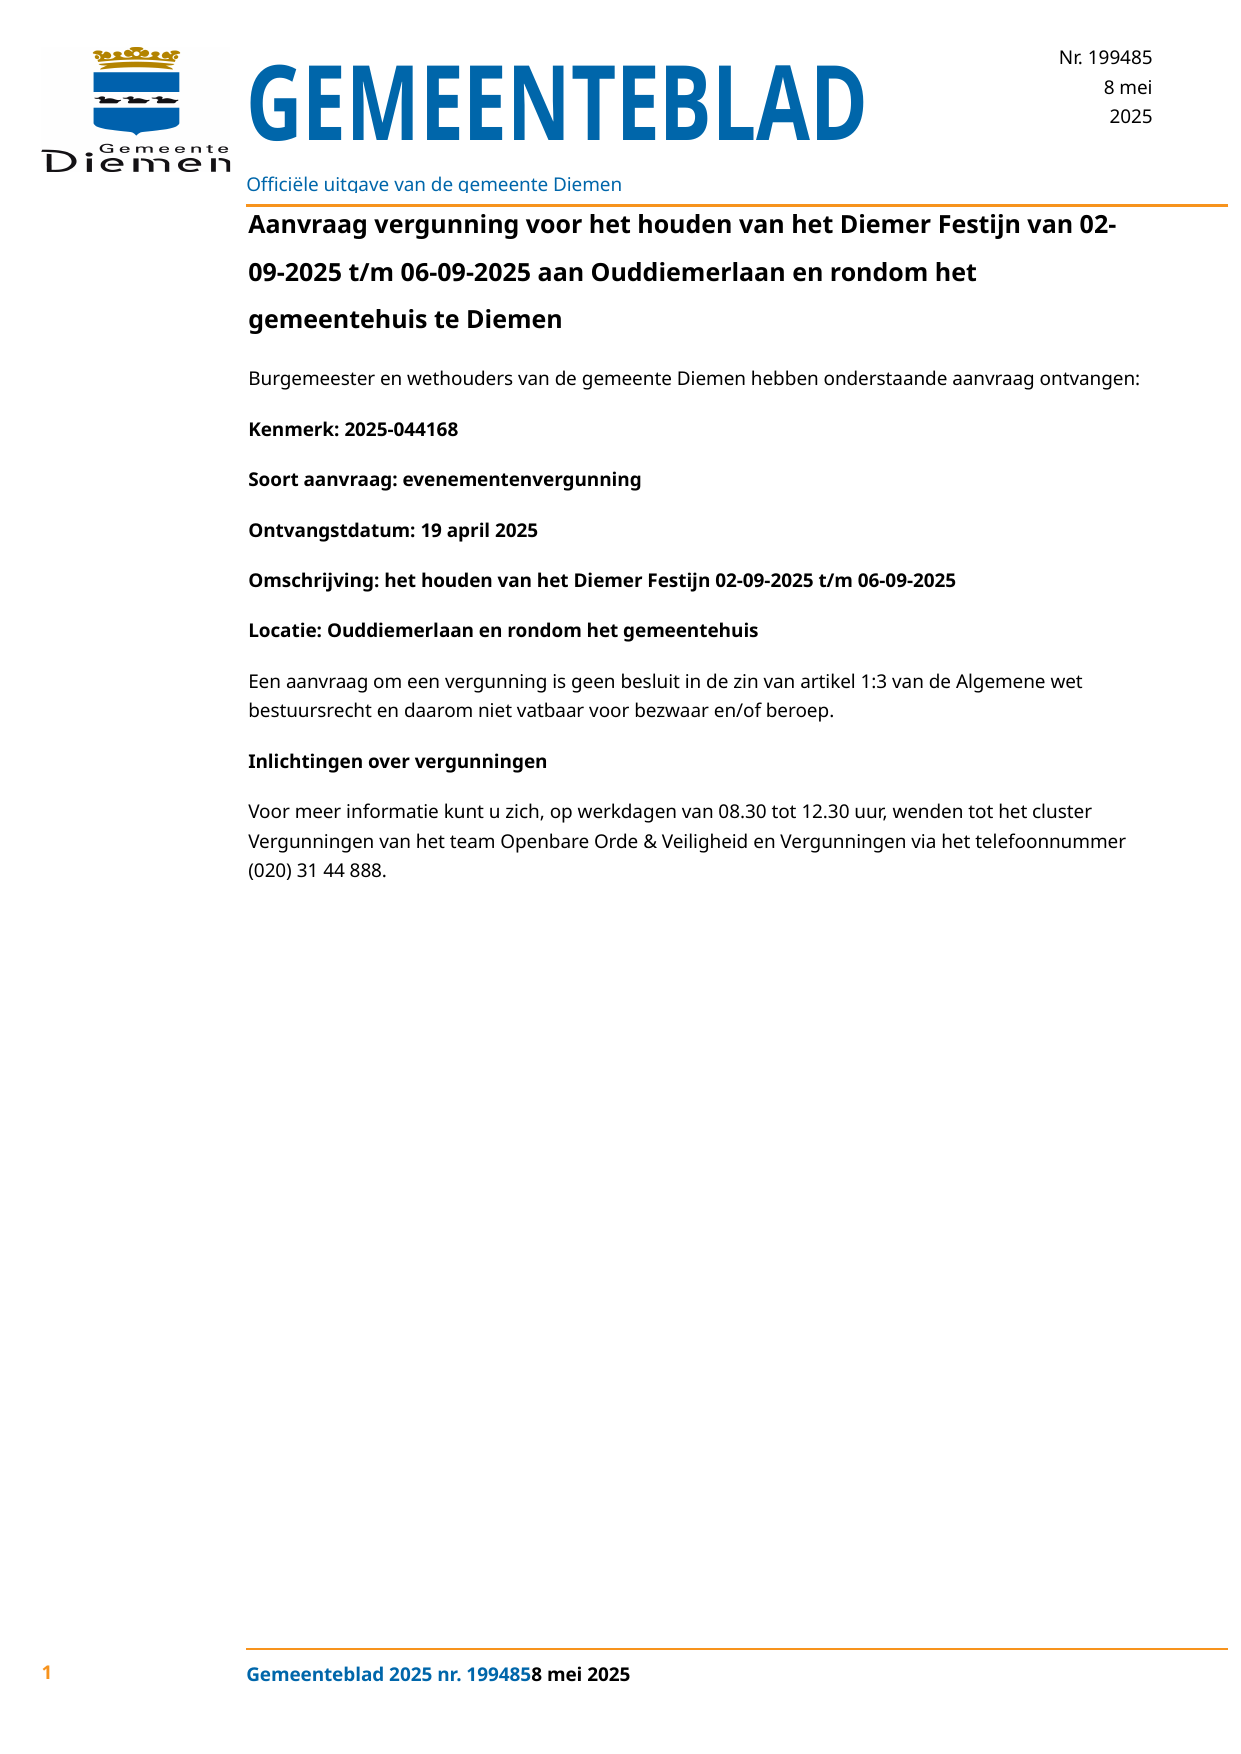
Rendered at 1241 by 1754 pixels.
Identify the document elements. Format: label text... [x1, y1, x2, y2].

text Ontvangstdatum: 19 april 2025 [248, 517, 1152, 542]
text Burgemeester en wethouders van de gemeente Diemen hebben onderstaande aanvraag ontvangen: [248, 366, 1152, 391]
text Aanvraag vergunning voor het houden van het Diemer Festijn van 02-09-2025 t/m 06-09-2025 aan Ouddiemerlaan en rondom het gemeentehuis te Diemen [248, 207, 1152, 336]
text Voor meer informatie kunt u zich, op werkdagen van 08.30 tot 12.30 uur, wenden tot het cluster Vergunningen van het team Openbare Orde & Veiligheid en Vergunningen via het telefoonnummer (020) 31 44 888. [248, 798, 1152, 883]
text Een aanvraag om een vergunning is geen besluit in de zin van artikel 1:3 van de Algemene wet bestuursrecht en daarom niet vatbaar voor bezwaar en/of beroep. [248, 668, 1152, 723]
picture [41, 47, 231, 172]
text Kenmerk: 2025-044168 [248, 416, 1152, 442]
text Locatie: Ouddiemerlaan en rondom het gemeentehuis [248, 618, 1152, 643]
text Soort aanvraag: evenementenvergunning [248, 466, 1152, 492]
text Inlichtingen over vergunningen [248, 748, 1152, 774]
text Omschrijving: het houden van het Diemer Festijn 02-09-2025 t/m 06-09-2025 [248, 567, 1152, 593]
